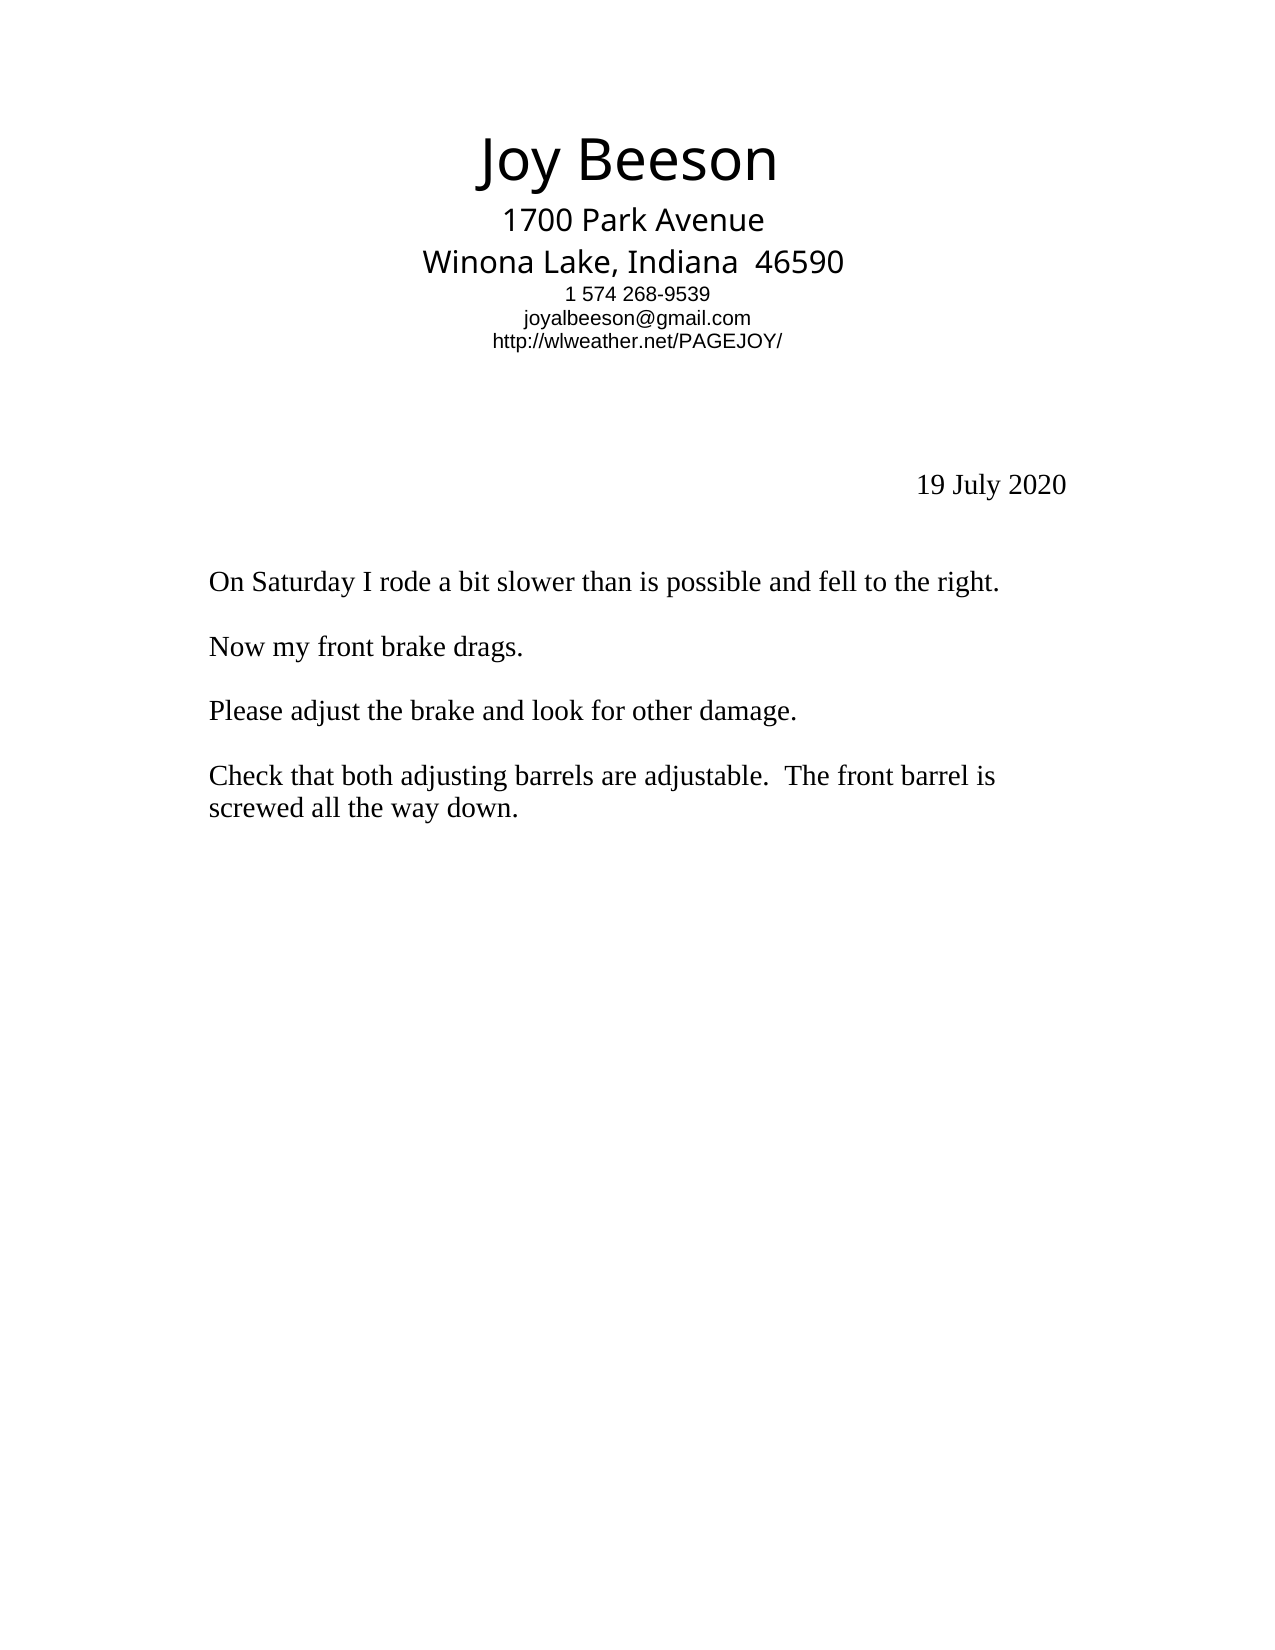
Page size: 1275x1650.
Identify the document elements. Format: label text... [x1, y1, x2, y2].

text 19 July 2020 [208, 469, 1066, 501]
text 1 574 268-9539 [208, 283, 1066, 306]
text Winona Lake, Indiana 46590 [208, 240, 1066, 283]
text http://wlweather.net/PAGEJOY/ [208, 329, 1066, 352]
text Now my front brake drags. [208, 630, 1066, 662]
text joyalbeeson@gmail.com [208, 306, 1066, 329]
text 1700 Park Avenue [208, 198, 1066, 240]
text Check that both adjusting barrels are adjustable. The front barrel is screwed all the way down. [208, 759, 1066, 824]
text Please adjust the brake and look for other damage. [208, 695, 1066, 727]
text On Saturday I rode a bit slower than is possible and fell to the right. [208, 566, 1066, 598]
text Joy Beeson [208, 118, 1066, 198]
